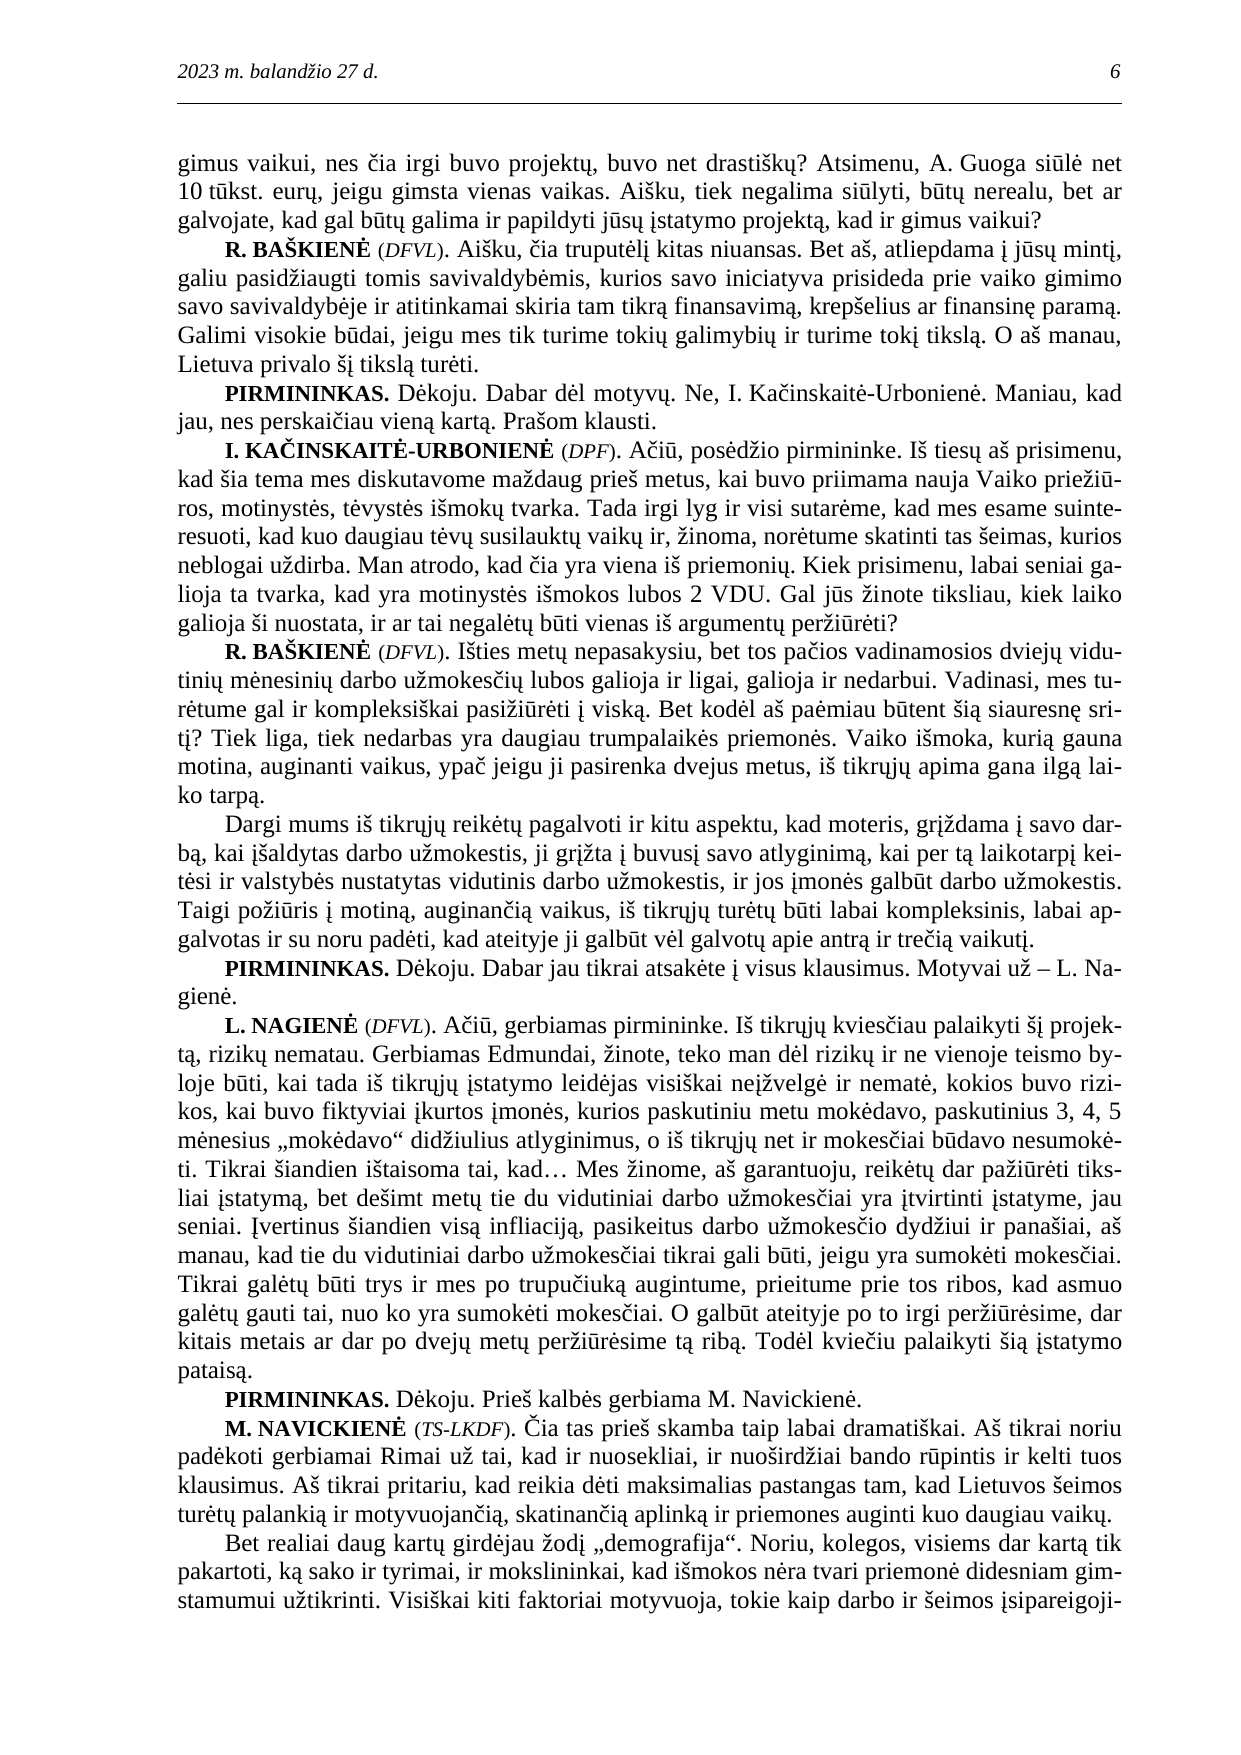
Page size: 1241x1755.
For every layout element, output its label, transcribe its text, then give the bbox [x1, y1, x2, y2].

text PIRMININKAS. Dė­ko­ju. Da­bar dėl mo­ty­vų. Ne, I. Ka­čins­kai­tė-Ur­bo­nie­nė. Ma­niau, kad jau, nes per­skai­čiau vie­ną kar­tą. Pra­šom klaus­ti. [177, 378, 1122, 435]
text L. NAGIENĖ (DFVL). Ačiū, ger­bia­mas pir­mi­nin­ke. Iš tik­rų­jų kvies­čiau pa­lai­ky­ti šį pro­jek­tą, ri­zi­kų ne­ma­tau. Ger­bia­mas Ed­mun­dai, ži­no­te, te­ko man dėl ri­zi­kų ir ne vie­no­je teis­mo by­lo­je bū­ti, kai ta­da iš tik­rų­jų įsta­ty­mo lei­dė­jas vi­siš­kai ne­įžvel­gė ir ne­ma­tė, ko­kios bu­vo ri­zi­kos, kai bu­vo fik­ty­viai įkur­tos įmo­nės, ku­rios pas­ku­ti­niu me­tu mo­kė­da­vo, pas­ku­ti­nius 3, 4, 5 mė­ne­sius „mo­kė­da­vo“ di­džiu­lius at­ly­gi­ni­mus, o iš tik­rų­jų net ir mo­kes­čiai bū­da­vo ne­su­mo­kė­ti. Tik­rai šian­dien iš­tai­so­ma tai, kad… Mes ži­no­me, aš ga­ran­tuo­ju, rei­kė­tų dar pa­žiū­rė­ti tiks­liai įsta­ty­mą, bet de­šimt me­tų tie du vi­du­ti­niai dar­bo už­mo­kes­čiai yra įtvir­tin­ti įsta­ty­me, jau se­niai. Įver­ti­nus šian­dien vi­są in­flia­ci­ją, pa­si­kei­tus dar­bo už­mo­kes­čio dy­džiui ir pa­na­šiai, aš ma­nau, kad tie du vi­du­ti­niai dar­bo už­mo­kes­čiai tik­rai ga­li bū­ti, jei­gu yra su­mo­kė­ti mo­kes­čiai. Tik­rai ga­lė­tų bū­ti trys ir mes po tru­pu­čiu­ką au­gin­tu­me, pri­ei­tu­me prie tos ri­bos, kad as­muo galė­tų gau­ti tai, nuo ko yra su­mo­kė­ti mo­kes­čiai. O gal­būt at­ei­ty­je po to ir­gi per­žiū­rė­si­me, dar ki­tais me­tais ar dar po dve­jų me­tų per­žiū­rė­si­me tą ri­bą. To­dėl kvie­čiu pa­lai­ky­ti šią įsta­ty­mo pa­tai­są. [177, 1010, 1122, 1384]
text Dar­gi mums iš tik­rų­jų rei­kė­tų pa­gal­vo­ti ir ki­tu as­pek­tu, kad mo­te­ris, grįž­da­ma į sa­vo dar­bą, kai įšal­dy­tas dar­bo už­mo­kes­tis, ji grįž­ta į bu­vu­sį sa­vo at­ly­gi­ni­mą, kai per tą lai­ko­tar­pį kei­tė­si ir vals­ty­bės nu­sta­ty­tas vi­du­ti­nis dar­bo už­mo­kes­tis, ir jos įmo­nės gal­būt dar­bo už­mo­kes­tis. Tai­gi po­žiū­ris į mo­ti­ną, au­gi­nan­čią vai­kus, iš tik­rų­jų tu­rė­tų bū­ti la­bai kom­plek­si­nis, la­bai ap­gal­vo­tas ir su no­ru pa­dė­ti, kad at­ei­ty­je ji gal­būt vėl gal­vo­tų apie an­trą ir tre­čią vai­ku­tį. [177, 809, 1122, 953]
text gi­mus vai­kui, nes čia ir­gi bu­vo pro­jek­tų, bu­vo net dras­tiš­kų? At­si­me­nu, A. Guo­ga siū­lė net 10 tūkst. eu­rų, jei­gu gims­ta vie­nas vai­kas. Aiš­ku, tiek ne­ga­li­ma siū­ly­ti, bū­tų ne­re­a­lu, bet ar gal­vo­ja­te, kad gal bū­tų ga­li­ma ir pa­pil­dy­ti jū­sų įsta­ty­mo pro­jek­tą, kad ir gi­mus vai­kui? [177, 148, 1122, 234]
text M. NAVICKIENĖ (TS-LKDF). Čia tas prieš skam­ba taip la­bai dra­ma­tiš­kai. Aš tik­rai no­riu pa­dė­ko­ti ger­bia­mai Ri­mai už tai, kad ir nuo­sek­liai, ir nuo­šir­džiai ban­do rū­pin­tis ir kel­ti tuos klau­si­mus. Aš tik­rai pri­ta­riu, kad rei­kia dė­ti mak­si­ma­lias pa­stan­gas tam, kad Lie­tu­vos šei­mos tu­rė­tų pa­lan­kią ir mo­ty­vuo­jan­čią, ska­ti­nan­čią ap­lin­ką ir prie­mo­nes au­gin­ti kuo dau­giau vai­kų. [177, 1413, 1122, 1528]
text R. BAŠKIENĖ (DFVL). Iš­ties me­tų ne­pa­sa­ky­siu, bet tos pa­čios va­di­na­mo­sios dvie­jų vi­du­ti­nių mė­ne­si­nių dar­bo už­mo­kes­čių lu­bos ga­lio­ja ir li­gai, ga­lio­ja ir ne­dar­bui. Va­di­na­si, mes tu­rė­tu­me gal ir kom­plek­siš­kai pa­si­žiū­rė­ti į vis­ką. Bet ko­dėl aš pa­ė­miau bū­tent šią siau­res­nę sri­tį? Tiek li­ga, tiek ne­dar­bas yra dau­giau trum­pa­lai­kės prie­mo­nės. Vai­ko iš­mo­ka, ku­rią gau­na mo­ti­na, au­gi­nan­ti vai­kus, ypač jei­gu ji pa­si­ren­ka dve­jus me­tus, iš tik­rų­jų apima ga­na il­gą lai­ko tar­pą. [177, 636, 1122, 809]
text R. BAŠKIENĖ (DFVL). Aiš­ku, čia tru­pu­tė­lį ki­tas niu­an­sas. Bet aš, at­liep­da­ma į jū­sų min­tį, ga­liu pa­si­džiaug­ti to­mis sa­vi­val­dy­bė­mis, ku­rios sa­vo ini­cia­ty­va pri­si­de­da prie vai­ko gi­mi­mo sa­vo sa­vi­val­dy­bė­je ir ati­tin­ka­mai ski­ria tam tik­rą fi­nan­sa­vi­mą, krep­še­lius ar fi­nan­si­nę pa­ra­mą. Ga­li­mi vi­so­kie bū­dai, jei­gu mes tik tu­ri­me to­kių ga­li­my­bių ir tu­ri­me to­kį tiks­lą. O aš ma­nau, Lie­tu­va pri­va­lo šį tiks­lą tu­rė­ti. [177, 234, 1122, 378]
text PIRMININKAS. Dė­ko­ju. Prieš kal­bės ger­bia­ma M. Na­vic­kie­nė. [177, 1384, 1122, 1413]
text Bet re­a­liai daug kar­tų gir­dė­jau žo­dį „de­mo­gra­fija“. No­riu, ko­le­gos, vi­siems dar kar­tą tik pa­kar­to­ti, ką sa­ko ir ty­ri­mai, ir moks­li­nin­kai, kad iš­mo­kos nė­ra tva­ri prie­mo­nė di­des­niam gim­s­ta­mu­mui už­tik­rin­ti. Vi­siš­kai ki­ti fak­to­riai mo­ty­vuo­ja, to­kie kaip dar­bo ir šei­mos įsi­pa­rei­go­ji­ [177, 1528, 1122, 1614]
text PIRMININKAS. Dė­ko­ju. Da­bar jau tik­rai at­sa­kė­te į vi­sus klau­si­mus. Mo­ty­vai už – L. Na­gie­nė. [177, 953, 1122, 1010]
text I. KAČINSKAITĖ-URBONIENĖ (DPF). Ačiū, po­sė­džio pir­mi­nin­ke. Iš tie­sų aš pri­si­me­nu, kad šia te­ma mes dis­ku­ta­vo­me maž­daug prieš me­tus, kai bu­vo pri­ima­ma nau­ja Vai­ko prie­žiū­ros, mo­ti­nys­tės, tė­vys­tės iš­mo­kų tvar­ka. Ta­da ir­gi lyg ir vi­si su­ta­rė­me, kad mes esa­me su­in­te­re­suo­ti, kad kuo dau­giau tė­vų su­si­lauk­tų vai­kų ir, ži­no­ma, no­rė­tu­me ska­tin­ti tas šei­mas, ku­rios ne­blo­gai už­dir­ba. Man at­ro­do, kad čia yra vie­na iš prie­mo­nių. Kiek pri­si­me­nu, la­bai se­niai ga­lio­ja ta tvar­ka, kad yra mo­ti­nys­tės iš­mo­kos lu­bos 2 VDU. Gal jūs ži­no­te tiks­liau, kiek lai­ko ga­lio­ja ši nuo­sta­ta, ir ar tai ne­ga­lė­tų bū­ti vie­nas iš ar­gu­men­tų per­žiū­rė­ti? [177, 435, 1122, 636]
